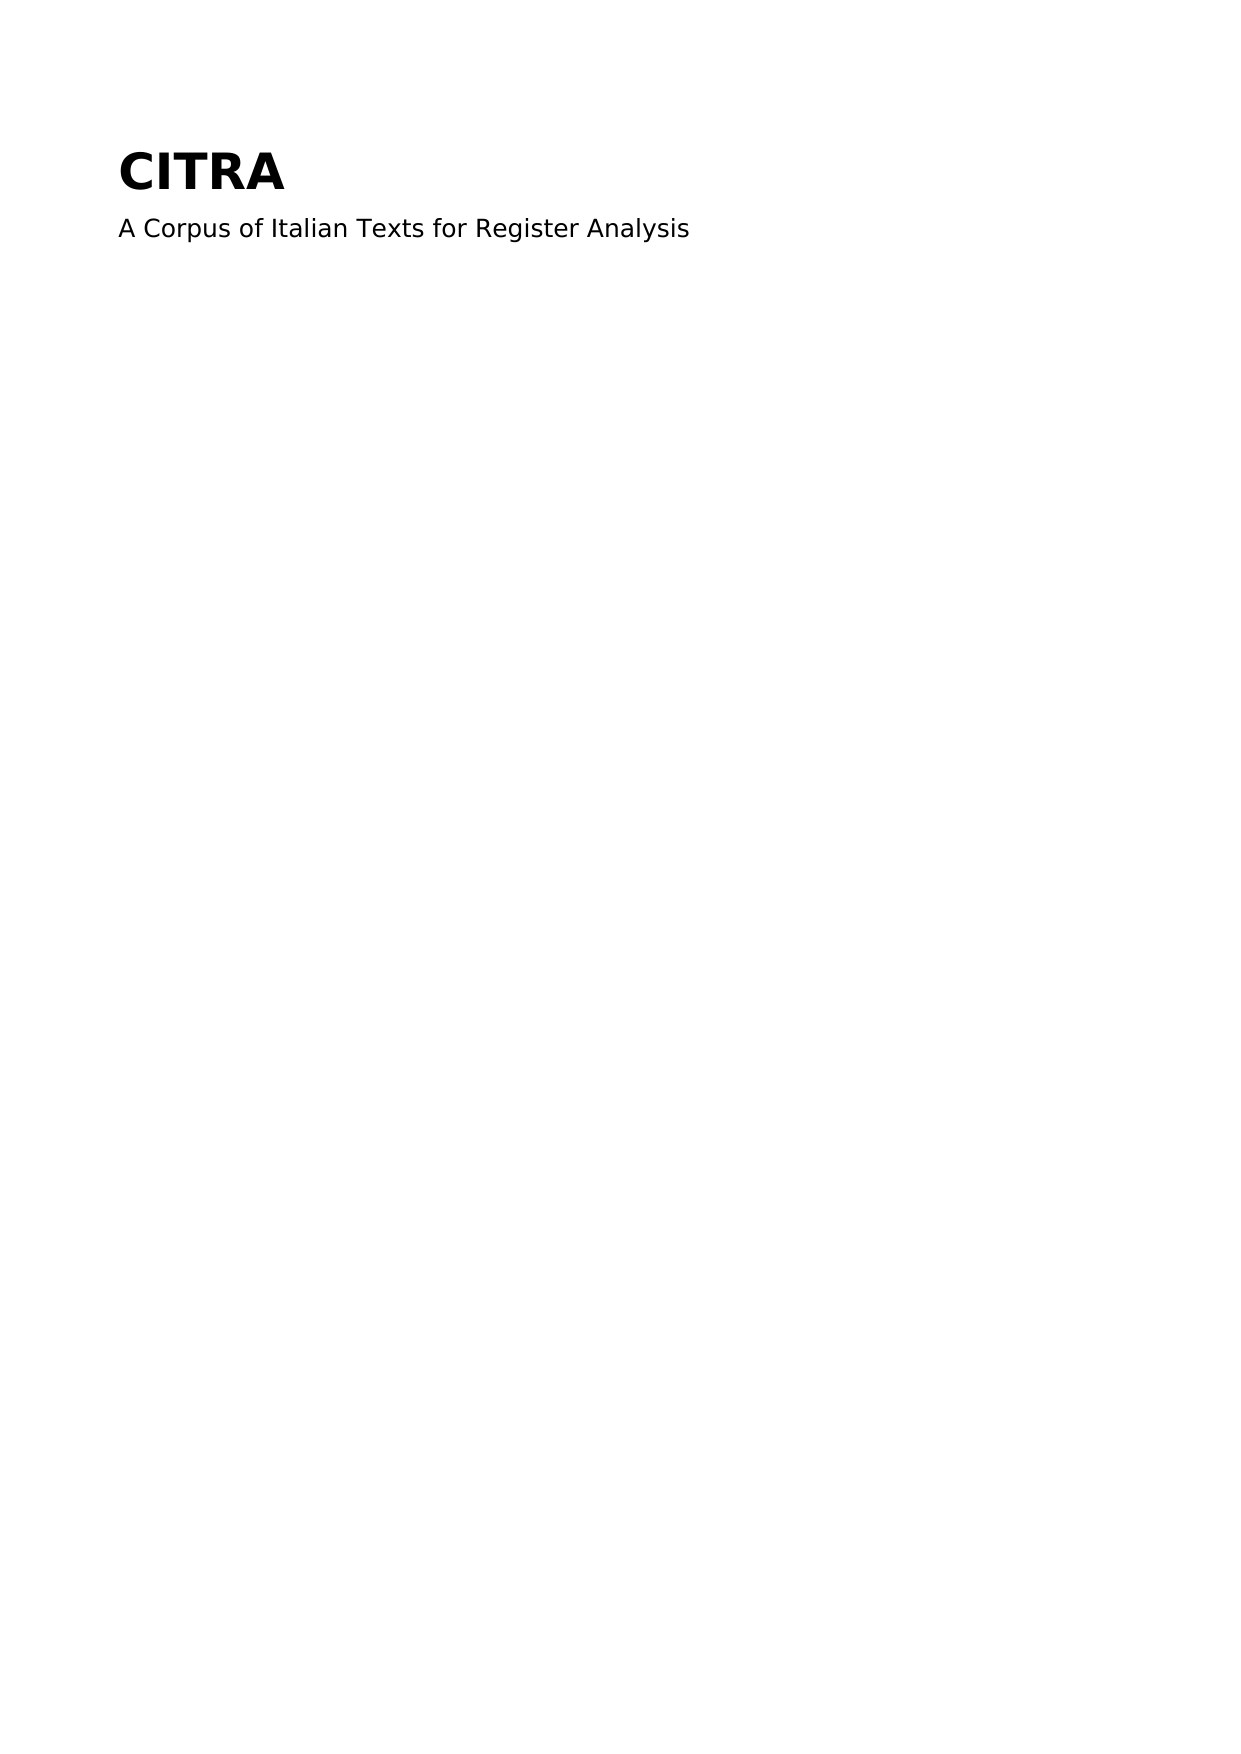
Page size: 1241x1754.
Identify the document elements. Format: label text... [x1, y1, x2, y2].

text A Corpus of Italian Texts for Register Analysis [118, 214, 1122, 243]
subtitle CITRA [118, 143, 1122, 201]
